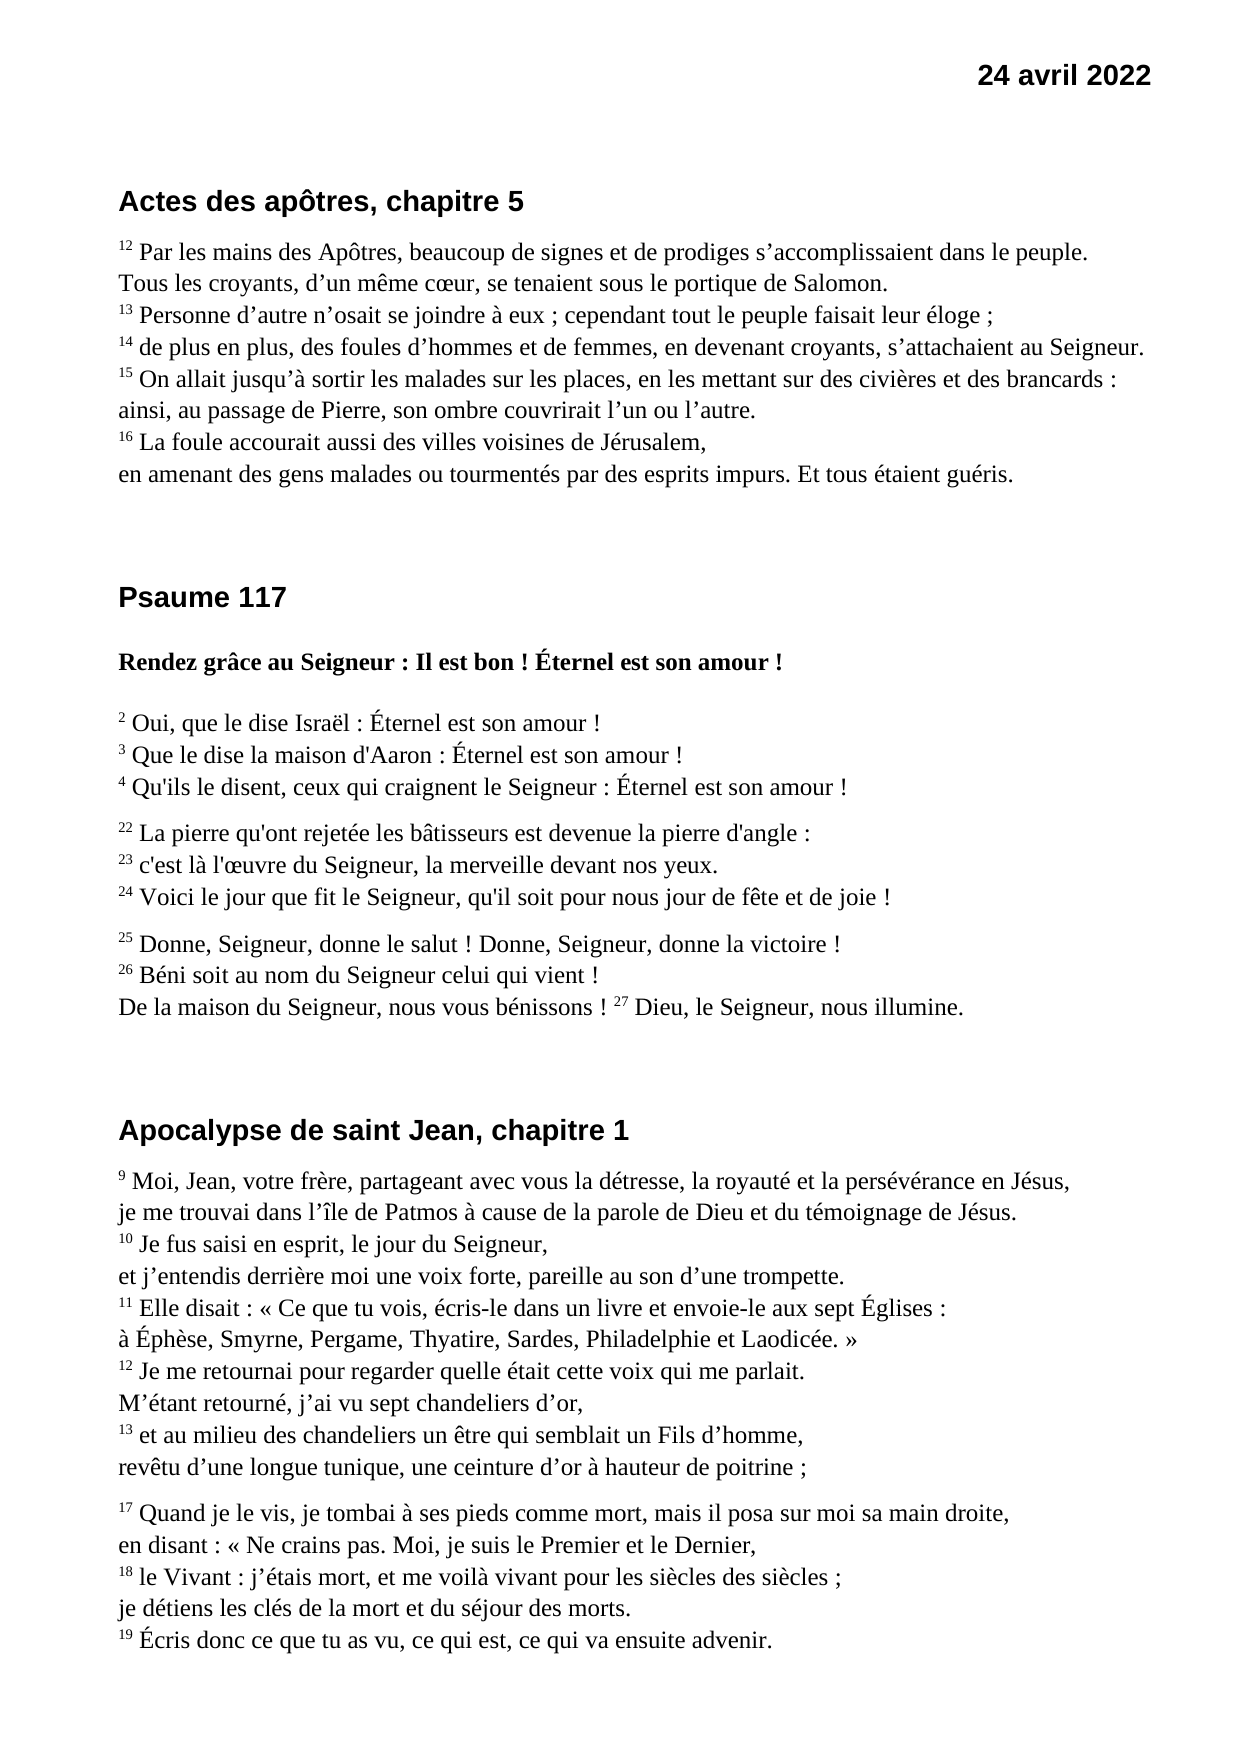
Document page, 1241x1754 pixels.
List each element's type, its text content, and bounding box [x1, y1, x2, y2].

text M’étant retourné, j’ai vu sept chandeliers d’or, [118, 1389, 1152, 1417]
subtitle Psaume 117 [118, 581, 1152, 614]
text 16 La foule accourait aussi des villes voisines de Jérusalem, [118, 428, 1152, 456]
text 12 Par les mains des Apôtres, beaucoup de signes et de prodiges s’accomplissaient dans le peuple. [118, 238, 1152, 265]
text 15 On allait jusqu’à sortir les malades sur les places, en les mettant sur des civières et des brancards : [118, 365, 1152, 392]
text 3 Que le dise la maison d'Aaron : Éternel est son amour ! [118, 741, 1152, 769]
text Rendez grâce au Seigneur : Il est bon ! Éternel est son amour ! [118, 648, 1152, 676]
text 9 Moi, Jean, votre frère, partageant avec vous la détresse, la royauté et la persévérance en Jésus, [118, 1167, 1152, 1194]
text 11 Elle disait : « Ce que tu vois, écris-le dans un livre et envoie-le aux sept Églises : [118, 1294, 1152, 1322]
text je me trouvai dans l’île de Patmos à cause de la parole de Dieu et du témoignage de Jésus. [118, 1198, 1152, 1226]
text 23 c'est là l'œuvre du Seigneur, la merveille devant nos yeux. [118, 851, 1152, 879]
text 24 Voici le jour que fit le Seigneur, qu'il soit pour nous jour de fête et de joie ! [118, 883, 1152, 911]
subtitle 24 avril 2022 [118, 59, 1152, 92]
text 14 de plus en plus, des foules d’hommes et de femmes, en devenant croyants, s’attachaient au Seigneur. [118, 333, 1152, 361]
subtitle Apocalypse de saint Jean, chapitre 1 [118, 1114, 1152, 1147]
text 4 Qu'ils le disent, ceux qui craignent le Seigneur : Éternel est son amour ! [118, 773, 1152, 801]
text 19 Écris donc ce que tu as vu, ce qui est, ce qui va ensuite advenir. [118, 1626, 1152, 1654]
text et j’entendis derrière moi une voix forte, pareille au son d’une trompette. [118, 1262, 1152, 1290]
text je détiens les clés de la mort et du séjour des morts. [118, 1594, 1152, 1622]
text 12 Je me retournai pour regarder quelle était cette voix qui me parlait. [118, 1357, 1152, 1385]
text 17 Quand je le vis, je tombai à ses pieds comme mort, mais il posa sur moi sa main droite, [118, 1499, 1152, 1527]
subtitle Actes des apôtres, chapitre 5 [118, 185, 1152, 218]
text à Éphèse, Smyrne, Pergame, Thyatire, Sardes, Philadelphie et Laodicée. » [118, 1326, 1152, 1353]
text 2 Oui, que le dise Israël : Éternel est son amour ! [118, 709, 1152, 737]
text 25 Donne, Seigneur, donne le salut ! Donne, Seigneur, donne la victoire ! [118, 930, 1152, 957]
text Tous les croyants, d’un même cœur, se tenaient sous le portique de Salomon. [118, 269, 1152, 297]
text 18 le Vivant : j’étais mort, et me voilà vivant pour les siècles des siècles ; [118, 1563, 1152, 1591]
text en disant : « Ne crains pas. Moi, je suis le Premier et le Dernier, [118, 1531, 1152, 1559]
text 13 Personne d’autre n’osait se joindre à eux ; cependant tout le peuple faisait leur éloge ; [118, 301, 1152, 329]
text ainsi, au passage de Pierre, son ombre couvrirait l’un ou l’autre. [118, 396, 1152, 424]
text 10 Je fus saisi en esprit, le jour du Seigneur, [118, 1230, 1152, 1258]
text 26 Béni soit au nom du Seigneur celui qui vient ! [118, 961, 1152, 989]
text revêtu d’une longue tunique, une ceinture d’or à hauteur de poitrine ; [118, 1453, 1152, 1480]
text en amenant des gens malades ou tourmentés par des esprits impurs. Et tous étaient guéris. [118, 460, 1152, 488]
text De la maison du Seigneur, nous vous bénissons ! 27 Dieu, le Seigneur, nous illumine. [118, 993, 1152, 1021]
text 22 La pierre qu'ont rejetée les bâtisseurs est devenue la pierre d'angle : [118, 819, 1152, 847]
text 13 et au milieu des chandeliers un être qui semblait un Fils d’homme, [118, 1421, 1152, 1449]
